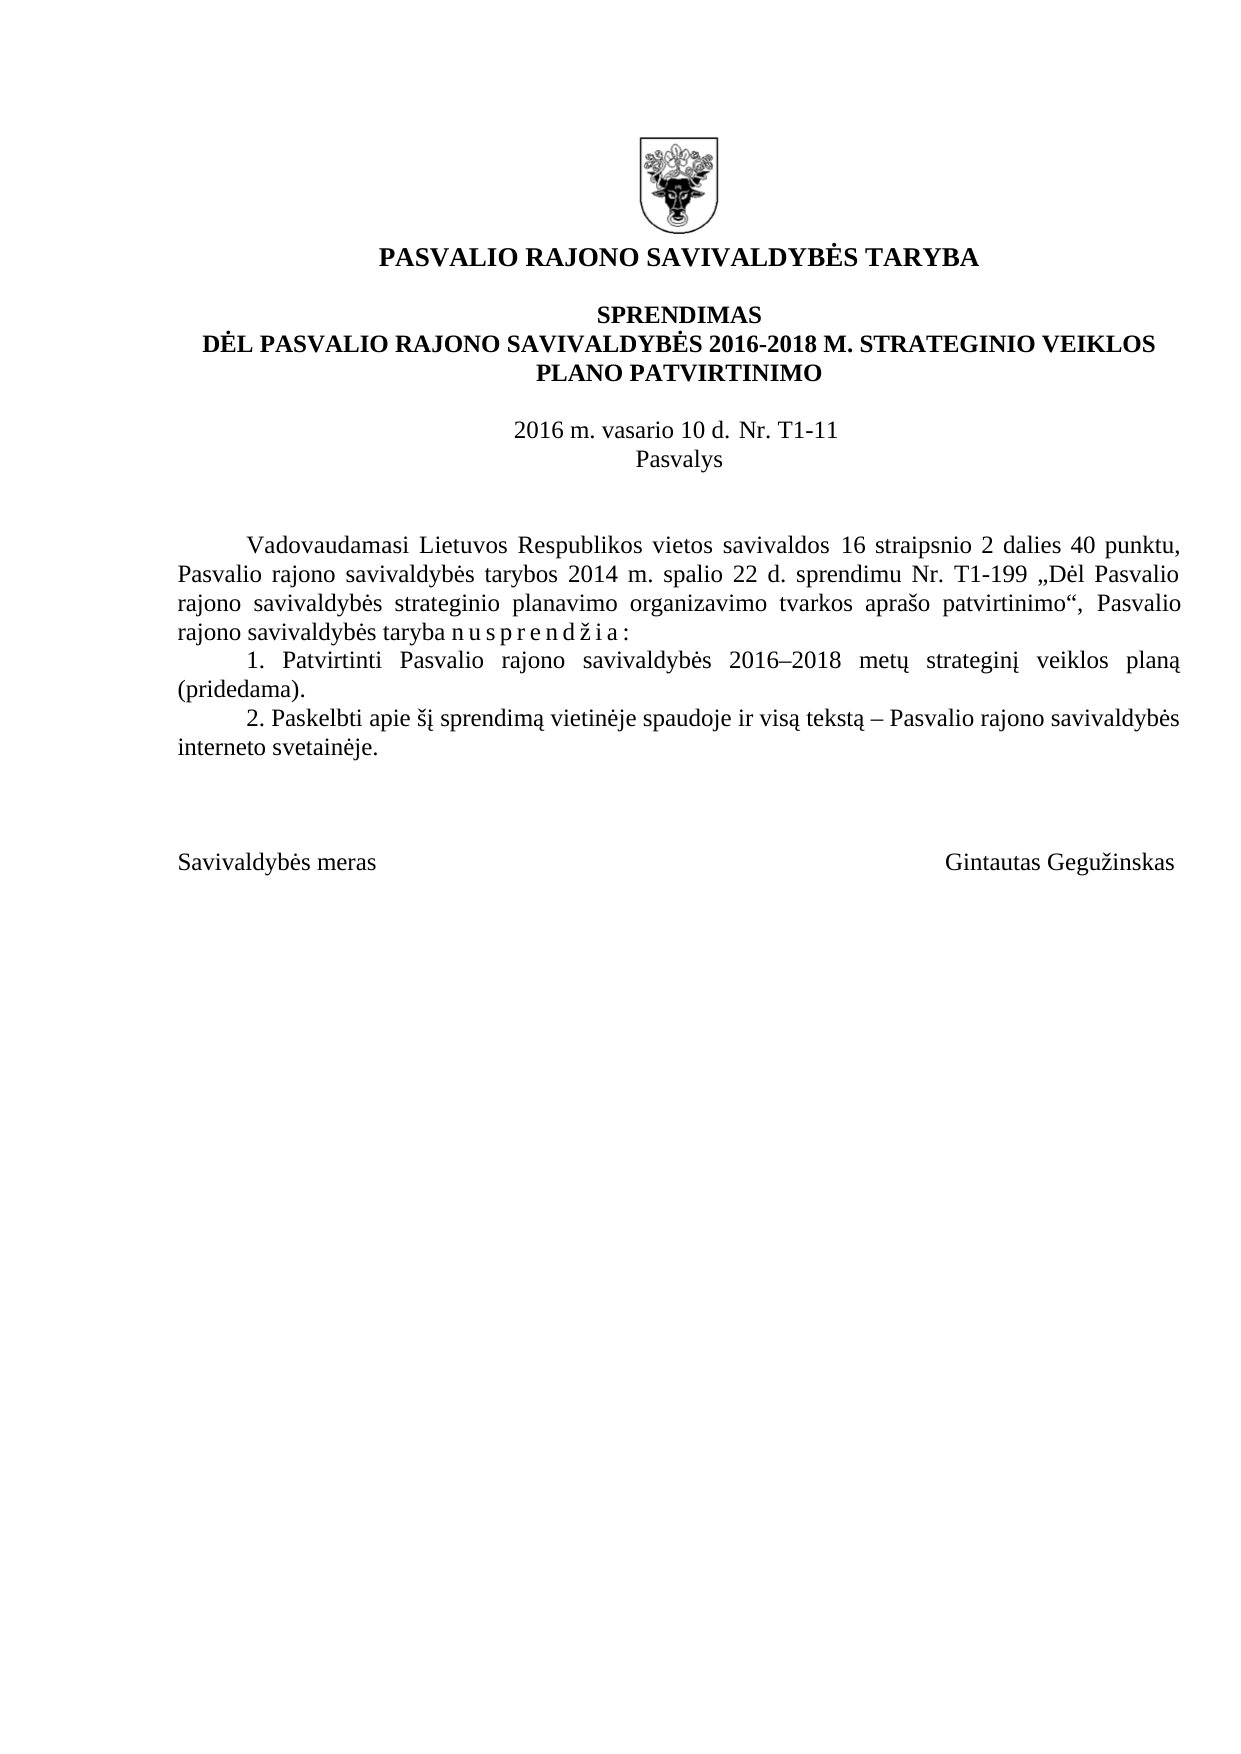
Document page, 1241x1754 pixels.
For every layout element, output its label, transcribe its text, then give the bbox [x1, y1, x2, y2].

text Savivaldybės meras Gintautas Gegužinskas [177, 847, 1181, 876]
text Pasvalio rajono savivaldybės taryba [177, 241, 1181, 272]
text 2. Paskelbti apie šį sprendimą vietinėje spaudoje ir visą tekstą – Pasvalio rajono savivaldybės interneto svetainėje. [177, 703, 1181, 761]
text Sprendimas [177, 301, 1181, 329]
text Dėl pasvalio rajono savivaldybės 2016-2018 m. strateginio veiklos plano patvirtinimo [177, 329, 1181, 387]
text Vadovaudamasi Lietuvos Respublikos vietos savivaldos 16 straipsnio 2 dalies 40 punktu, Pasvalio rajono savivaldybės tarybos 2014 m. spalio 22 d. sprendimu Nr. T1-199 „Dėl Pasvalio rajono savivaldybės strateginio planavimo organizavimo tvarkos aprašo patvirtinimo“, Pasvalio rajono savivaldybės taryba nusprendžia: [177, 531, 1181, 646]
text Pasvalys [177, 444, 1181, 473]
text 1. Patvirtinti Pasvalio rajono savivaldybės 2016–2018 metų strateginį veiklos planą (pridedama). [177, 646, 1181, 703]
text 2016 m. vasario 10 d. Nr. T1-11 [177, 416, 1181, 444]
